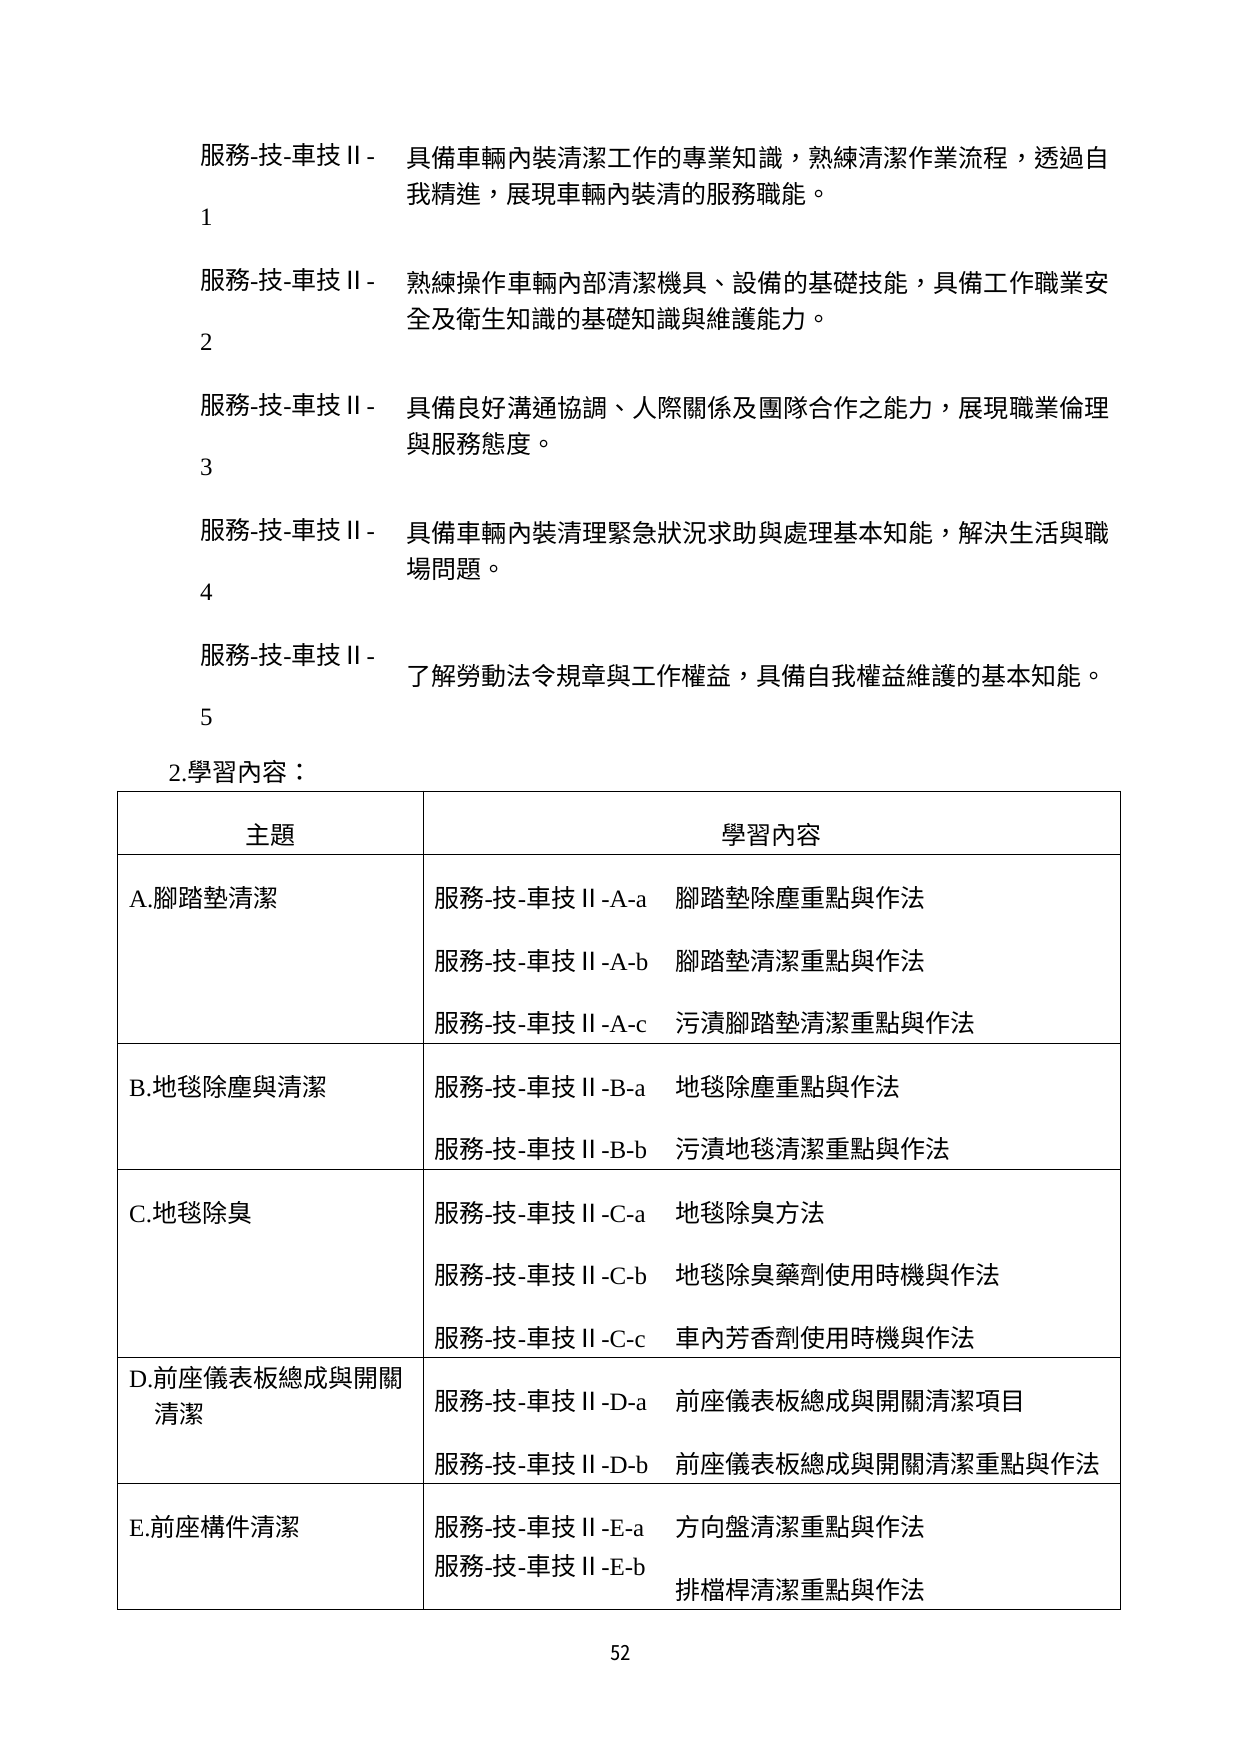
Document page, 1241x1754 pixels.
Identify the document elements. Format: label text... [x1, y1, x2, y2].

table_header 具備車輛內裝清潔工作的專業知識，熟練清潔作業流程，透過自我精進，展現車輛內裝清的服務職能。 [395, 112, 1122, 237]
table_cell 服務-技-車技Ⅱ-E-a 服務-技-車技Ⅱ-E-b [424, 1484, 664, 1609]
table_cell 服務-技-車技Ⅱ-2 [189, 237, 395, 362]
table_cell B.地毯除塵與清潔 [118, 1044, 423, 1169]
table_cell 服務-技-車技Ⅱ-5 [189, 612, 395, 737]
table_header 服務-技-車技Ⅱ-1 [189, 112, 395, 237]
table_cell 服務-技-車技Ⅱ-4 [189, 487, 395, 612]
table_cell 服務-技-車技Ⅱ-C-a 服務-技-車技Ⅱ-C-b 服務-技-車技Ⅱ-C-c [424, 1170, 664, 1357]
table_cell 服務-技-車技Ⅱ-A-a 服務-技-車技Ⅱ-A-b 服務-技-車技Ⅱ-A-c [424, 855, 664, 1043]
table_cell 地毯除塵重點與作法 污漬地毯清潔重點與作法 [664, 1044, 1120, 1169]
table_cell C.地毯除臭 [118, 1170, 423, 1357]
table_cell D.前座儀表板總成與開關清潔 [118, 1358, 423, 1483]
table_cell 熟練操作車輛內部清潔機具、設備的基礎技能，具備工作職業安全及衛生知識的基礎知識與維護能力。 [395, 237, 1122, 362]
table_cell 了解勞動法令規章與工作權益，具備自我權益維護的基本知能。 [395, 612, 1122, 737]
table_cell 具備車輛內裝清理緊急狀況求助與處理基本知能，解決生活與職場問題。 [395, 487, 1122, 612]
table_cell 具備良好溝通協調、人際關係及團隊合作之能力，展現職業倫理與服務態度。 [395, 362, 1122, 487]
table_cell 地毯除臭方法 地毯除臭藥劑使用時機與作法 車內芳香劑使用時機與作法 [664, 1170, 1120, 1357]
table_cell 服務-技-車技Ⅱ-3 [189, 362, 395, 487]
table_header 學習內容 [424, 792, 1120, 854]
table_cell 腳踏墊除塵重點與作法 腳踏墊清潔重點與作法 污漬腳踏墊清潔重點與作法 [664, 855, 1120, 1043]
table_cell 前座儀表板總成與開關清潔項目 前座儀表板總成與開關清潔重點與作法 [664, 1358, 1120, 1483]
table_cell A.腳踏墊清潔 [118, 855, 423, 1043]
table_cell 服務-技-車技Ⅱ-D-a 服務-技-車技Ⅱ-D-b [424, 1358, 664, 1483]
table_cell 服務-技-車技Ⅱ-B-a 服務-技-車技Ⅱ-B-b [424, 1044, 664, 1169]
table_cell E.前座構件清潔 [118, 1484, 423, 1609]
table_cell 方向盤清潔重點與作法 排檔桿清潔重點與作法 [664, 1484, 1120, 1609]
text 2.學習內容： [118, 745, 1122, 791]
table_header 主題 [118, 792, 423, 854]
